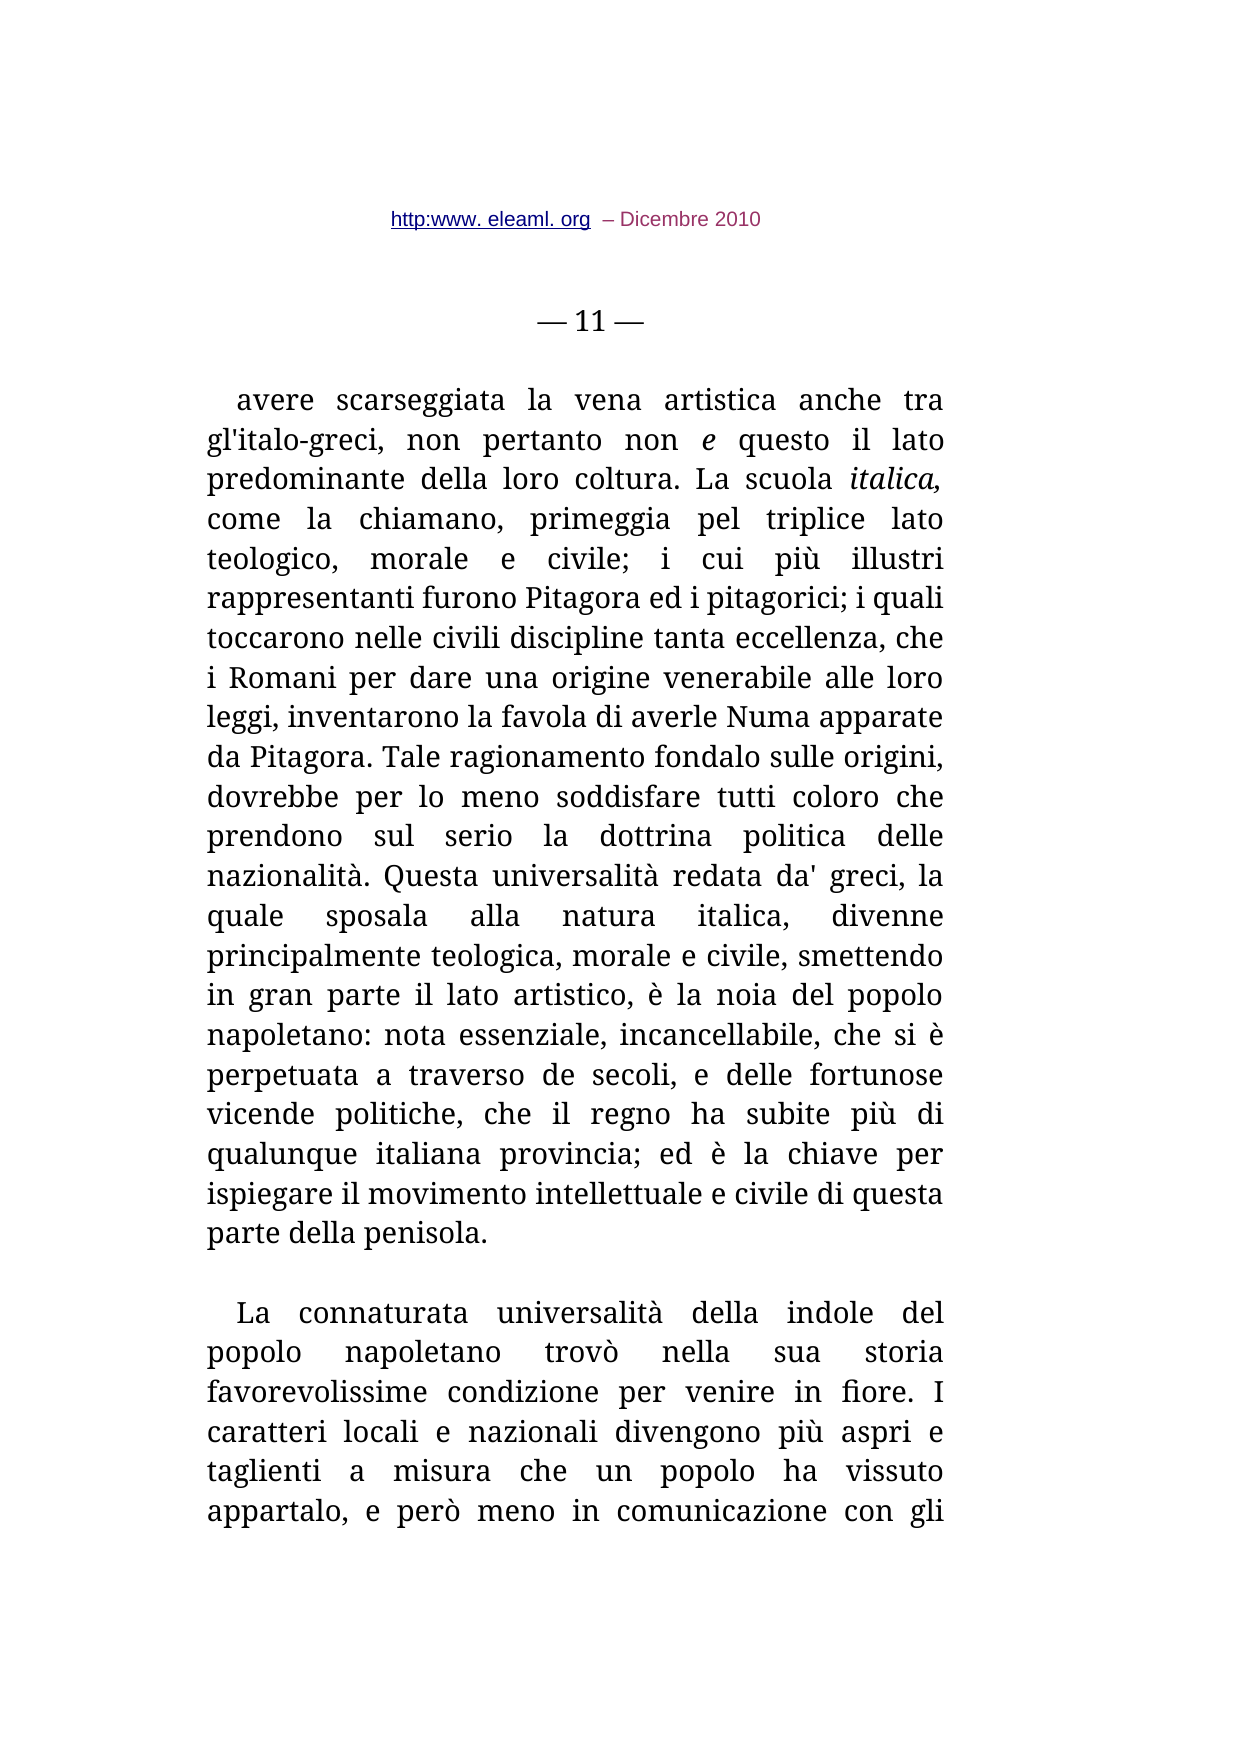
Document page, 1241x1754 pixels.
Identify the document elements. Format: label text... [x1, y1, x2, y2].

text — 11 — [207, 300, 945, 339]
text La connaturata universalità della indole del popolo napoletano trovò nella sua storia favorevolissime condizione per venire in fiore. I caratteri locali e nazionali divengono più aspri e taglienti a misura che un popolo ha vissuto appartalo, e però meno in comunicazione con gli [207, 1292, 945, 1530]
text avere scarseggiata la vena artistica anche tra gl'italo-greci, non pertanto non e questo il lato predominante della loro coltura. La scuola italica, come la chiamano, primeggia pel triplice lato teologico, morale e civile; i cui più illustri rappresentanti furono Pitagora ed i pitagorici; i quali toccarono nelle civili discipline tanta eccellenza, che i Romani per dare una origine venerabile alle loro leggi, inventarono la favola di averle Numa apparate da Pitagora. Tale ragionamento fondalo sulle origini, dovrebbe per lo meno soddisfare tutti coloro che prendono sul serio la dottrina politica delle nazionalità. Questa universalità redata da' greci, la quale sposala alla natura italica, divenne principalmente teologica, morale e civile, smettendo in gran parte il lato artistico, è la noia del popolo napoletano: nota essenziale, incancellabile, che si è perpetuata a traverso de secoli, e delle fortunose vicende politiche, che il regno ha subite più di qualunque italiana provincia; ed è la chiave per ispiegare il movimento intellettuale e civile di questa parte della penisola. [207, 379, 945, 1252]
